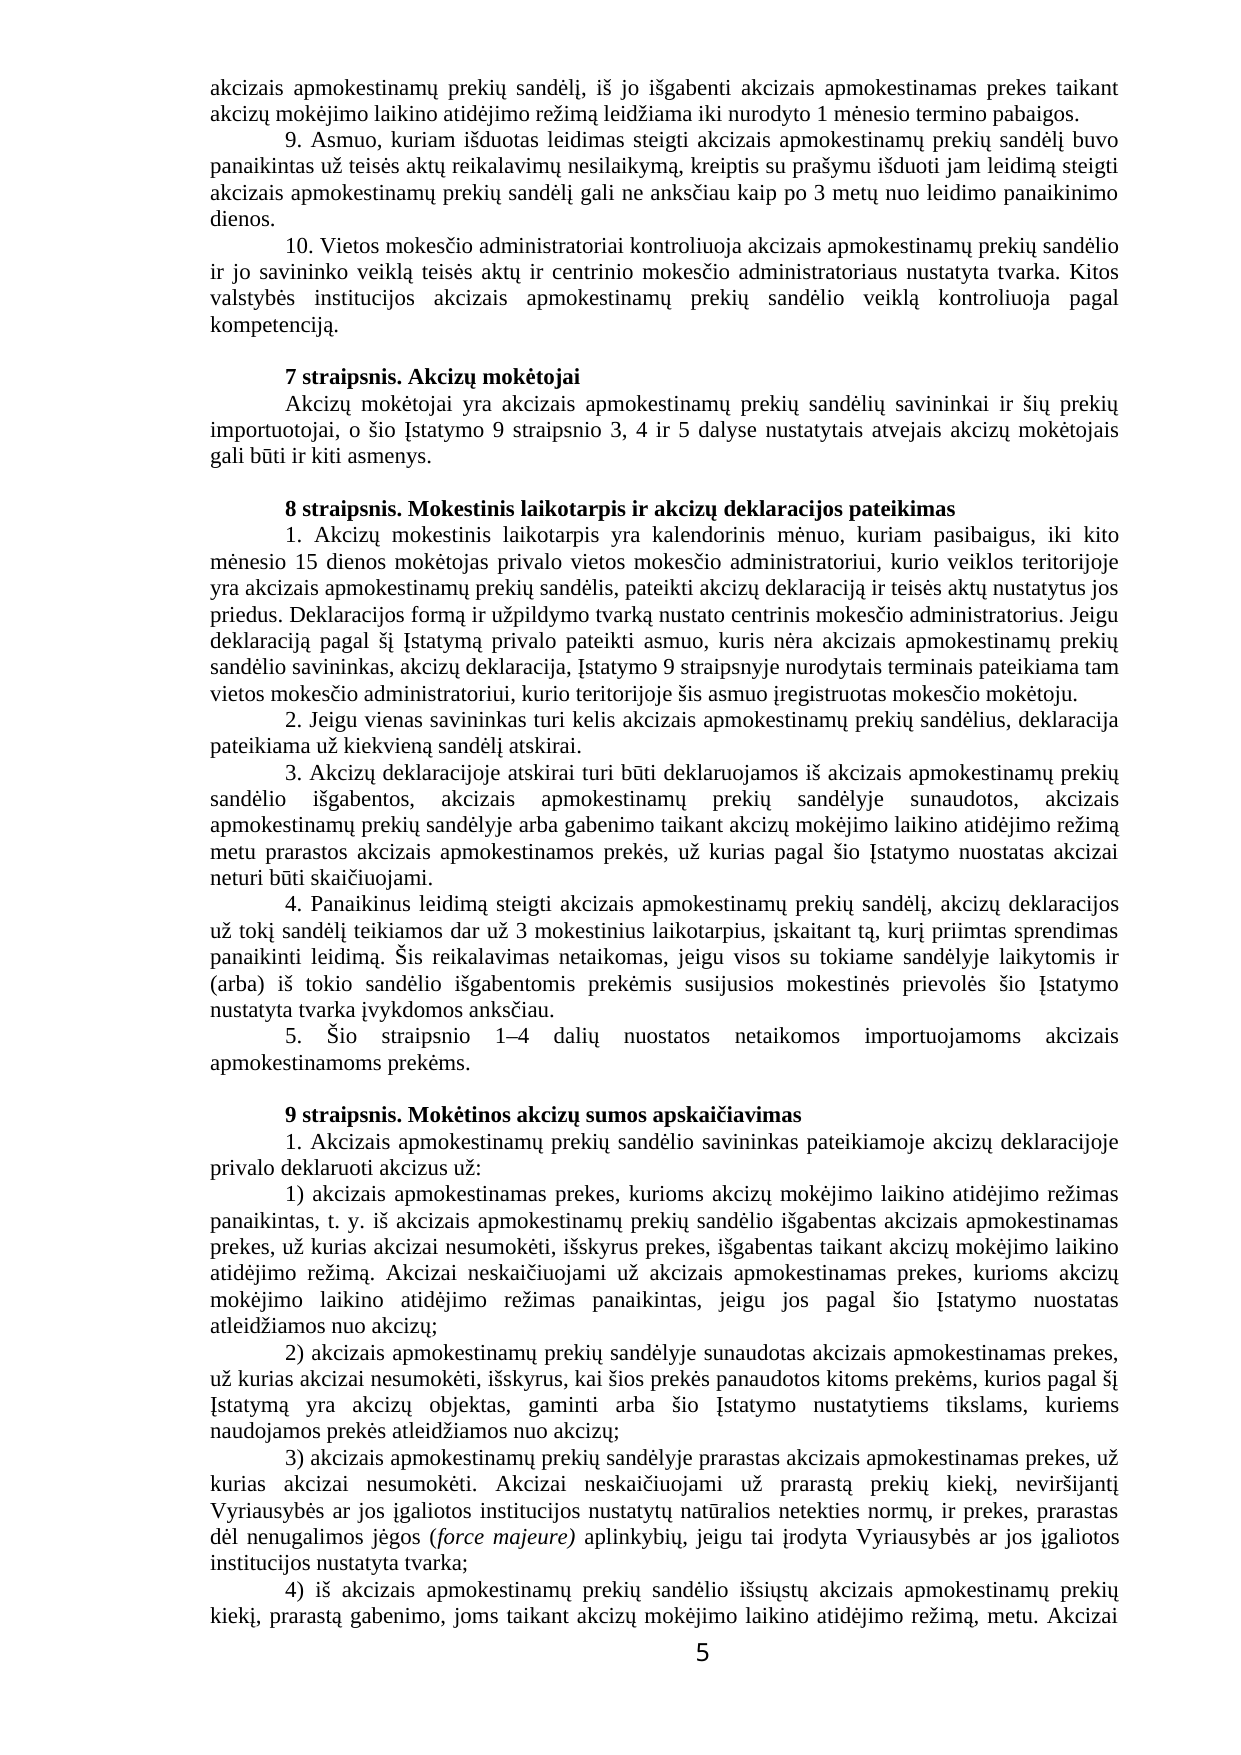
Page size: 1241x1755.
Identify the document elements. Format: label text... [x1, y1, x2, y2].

text 2) akcizais apmokestinamų prekių sandėlyje sunaudotas akcizais apmokestinamas prekes, už kurias akcizai nesumokėti, išskyrus, kai šios prekės panaudotos kitoms prekėms, kurios pagal šį Įstatymą yra akcizų objektas, gaminti arba šio Įstatymo nustatytiems tikslams, kuriems naudojamos prekės atleidžiamos nuo akcizų; [210, 1338, 1120, 1444]
text 10. Vietos mokesčio administratoriai kontroliuoja akcizais apmokestinamų prekių sandėlio ir jo savininko veiklą teisės aktų ir centrinio mokesčio administratoriaus nustatyta tvarka. Kitos valstybės institucijos akcizais apmokestinamų prekių sandėlio veiklą kontroliuoja pagal kompetenciją. [210, 232, 1120, 337]
text 9. Asmuo, kuriam išduotas leidimas steigti akcizais apmokestinamų prekių sandėlį buvo panaikintas už teisės aktų reikalavimų nesilaikymą, kreiptis su prašymu išduoti jam leidimą steigti akcizais apmokestinamų prekių sandėlį gali ne anksčiau kaip po 3 metų nuo leidimo panaikinimo dienos. [210, 126, 1120, 232]
text 3. Akcizų deklaracijoje atskirai turi būti deklaruojamos iš akcizais apmokestinamų prekių sandėlio išgabentos, akcizais apmokestinamų prekių sandėlyje sunaudotos, akcizais apmokestinamų prekių sandėlyje arba gabenimo taikant akcizų mokėjimo laikino atidėjimo režimą metu prarastos akcizais apmokestinamos prekės, už kurias pagal šio Įstatymo nuostatas akcizai neturi būti skaičiuojami. [210, 759, 1120, 891]
subtitle 8 straipsnis. Mokestinis laikotarpis ir akcizų deklaracijos pateikimas [210, 495, 1120, 522]
text 4. Panaikinus leidimą steigti akcizais apmokestinamų prekių sandėlį, akcizų deklaracijos už tokį sandėlį teikiamos dar už 3 mokestinius laikotarpius, įskaitant tą, kurį priimtas sprendimas panaikinti leidimą. Šis reikalavimas netaikomas, jeigu visos su tokiame sandėlyje laikytomis ir (arba) iš tokio sandėlio išgabentomis prekėmis susijusios mokestinės prievolės šio Įstatymo nustatyta tvarka įvykdomos anksčiau. [210, 891, 1120, 1022]
text 5. Šio straipsnio 1–4 dalių nuostatos netaikomos importuojamoms akcizais apmokestinamoms prekėms. [210, 1022, 1120, 1075]
text 9 straipsnis. Mokėtinos akcizų sumos apskaičiavimas [210, 1101, 1120, 1128]
text akcizais apmokestinamų prekių sandėlį, iš jo išgabenti akcizais apmokestinamas prekes taikant akcizų mokėjimo laikino atidėjimo režimą leidžiama iki nurodyto 1 mėnesio termino pabaigos. [210, 73, 1120, 126]
text 4) iš akcizais apmokestinamų prekių sandėlio išsiųstų akcizais apmokestinamų prekių kiekį, prarastą gabenimo, joms taikant akcizų mokėjimo laikino atidėjimo režimą, metu. Akcizai [210, 1576, 1120, 1628]
text 2. Jeigu vienas savininkas turi kelis akcizais apmokestinamų prekių sandėlius, deklaracija pateikiama už kiekvieną sandėlį atskirai. [210, 706, 1120, 759]
text 1. Akcizų mokestinis laikotarpis yra kalendorinis mėnuo, kuriam pasibaigus, iki kito mėnesio 15 dienos mokėtojas privalo vietos mokesčio administratoriui, kurio veiklos teritorijoje yra akcizais apmokestinamų prekių sandėlis, pateikti akcizų deklaraciją ir teisės aktų nustatytus jos priedus. Deklaracijos formą ir užpildymo tvarką nustato centrinis mokesčio administratorius. Jeigu deklaraciją pagal šį Įstatymą privalo pateikti asmuo, kuris nėra akcizais apmokestinamų prekių sandėlio savininkas, akcizų deklaracija, Įstatymo 9 straipsnyje nurodytais terminais pateikiama tam vietos mokesčio administratoriui, kurio teritorijoje šis asmuo įregistruotas mokesčio mokėtoju. [210, 522, 1120, 706]
text Akcizų mokėtojai yra akcizais apmokestinamų prekių sandėlių savininkai ir šių prekių importuotojai, o šio Įstatymo 9 straipsnio 3, 4 ir 5 dalyse nustatytais atvejais akcizų mokėtojais gali būti ir kiti asmenys. [210, 390, 1120, 469]
text 1) akcizais apmokestinamas prekes, kurioms akcizų mokėjimo laikino atidėjimo režimas panaikintas, t. y. iš akcizais apmokestinamų prekių sandėlio išgabentas akcizais apmokestinamas prekes, už kurias akcizai nesumokėti, išskyrus prekes, išgabentas taikant akcizų mokėjimo laikino atidėjimo režimą. Akcizai neskaičiuojami už akcizais apmokestinamas prekes, kurioms akcizų mokėjimo laikino atidėjimo režimas panaikintas, jeigu jos pagal šio Įstatymo nuostatas atleidžiamos nuo akcizų; [210, 1180, 1120, 1338]
text 7 straipsnis. Akcizų mokėtojai [210, 363, 1120, 390]
text 1. Akcizais apmokestinamų prekių sandėlio savininkas pateikiamoje akcizų deklaracijoje privalo deklaruoti akcizus už: [210, 1128, 1120, 1180]
text 3) akcizais apmokestinamų prekių sandėlyje prarastas akcizais apmokestinamas prekes, už kurias akcizai nesumokėti. Akcizai neskaičiuojami už prarastą prekių kiekį, neviršijantį Vyriausybės ar jos įgaliotos institucijos nustatytų natūralios netekties normų, ir prekes, prarastas dėl nenugalimos jėgos (force majeure) aplinkybių, jeigu tai įrodyta Vyriausybės ar jos įgaliotos institucijos nustatyta tvarka; [210, 1444, 1120, 1576]
